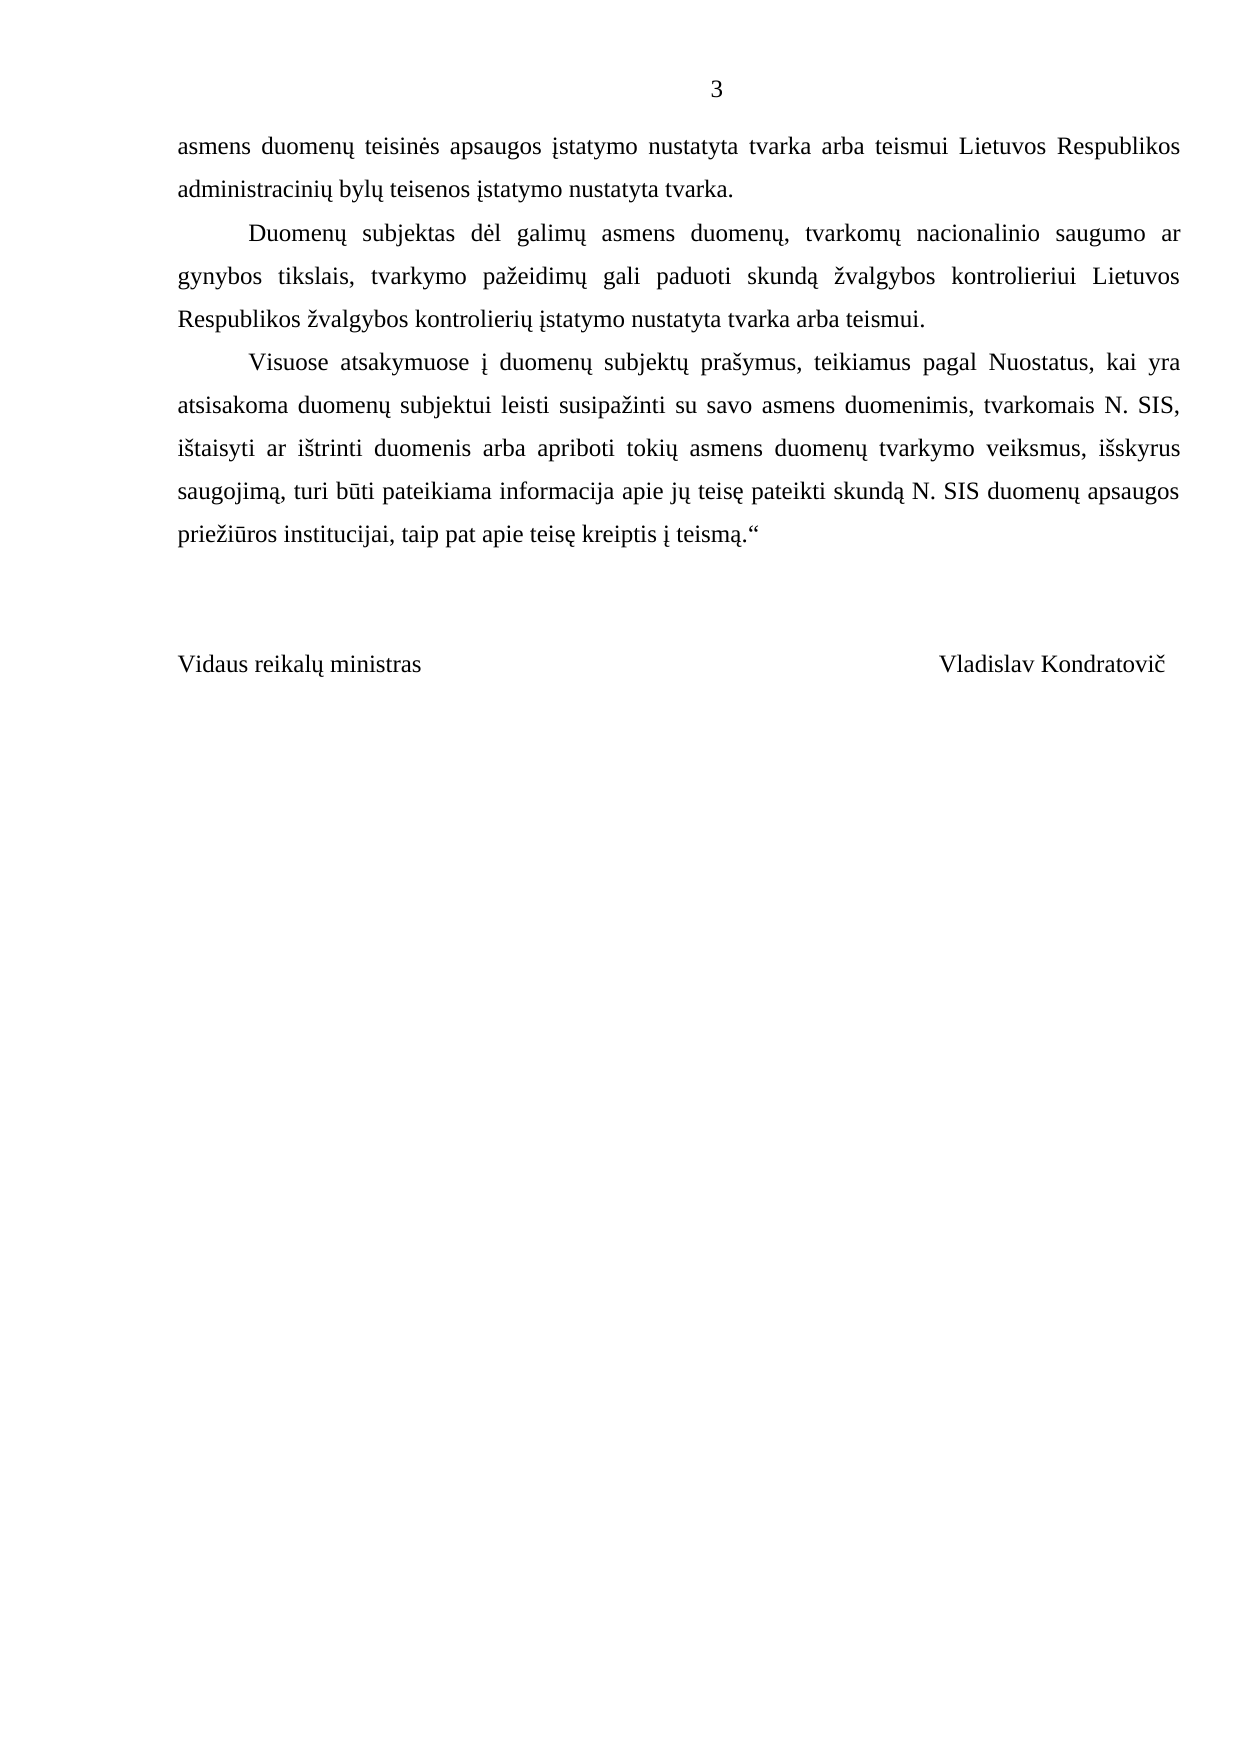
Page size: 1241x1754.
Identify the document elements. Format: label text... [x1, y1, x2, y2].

text asmens duomenų teisinės apsaugos įstatymo nustatyta tvarka arba teismui Lietuvos Respublikos administracinių bylų teisenos įstatymo nustatyta tvarka. [177, 131, 1181, 203]
text Vidaus reikalų ministras Vladislav Kondratovič [177, 649, 1193, 678]
text Visuose atsakymuose į duomenų subjektų prašymus, teikiamus pagal Nuostatus, kai yra atsisakoma duomenų subjektui leisti susipažinti su savo asmens duomenimis, tvarkomais N. SIS, ištaisyti ar ištrinti duomenis arba apriboti tokių asmens duomenų tvarkymo veiksmus, išskyrus saugojimą, turi būti pateikiama informacija apie jų teisę pateikti skundą N. SIS duomenų apsaugos priežiūros institucijai, taip pat apie teisę kreiptis į teismą.“ [177, 347, 1181, 548]
text Duomenų subjektas dėl galimų asmens duomenų, tvarkomų nacionalinio saugumo ar gynybos tikslais, tvarkymo pažeidimų gali paduoti skundą žvalgybos kontrolieriui Lietuvos Respublikos žvalgybos kontrolierių įstatymo nustatyta tvarka arba teismui. [177, 218, 1181, 333]
